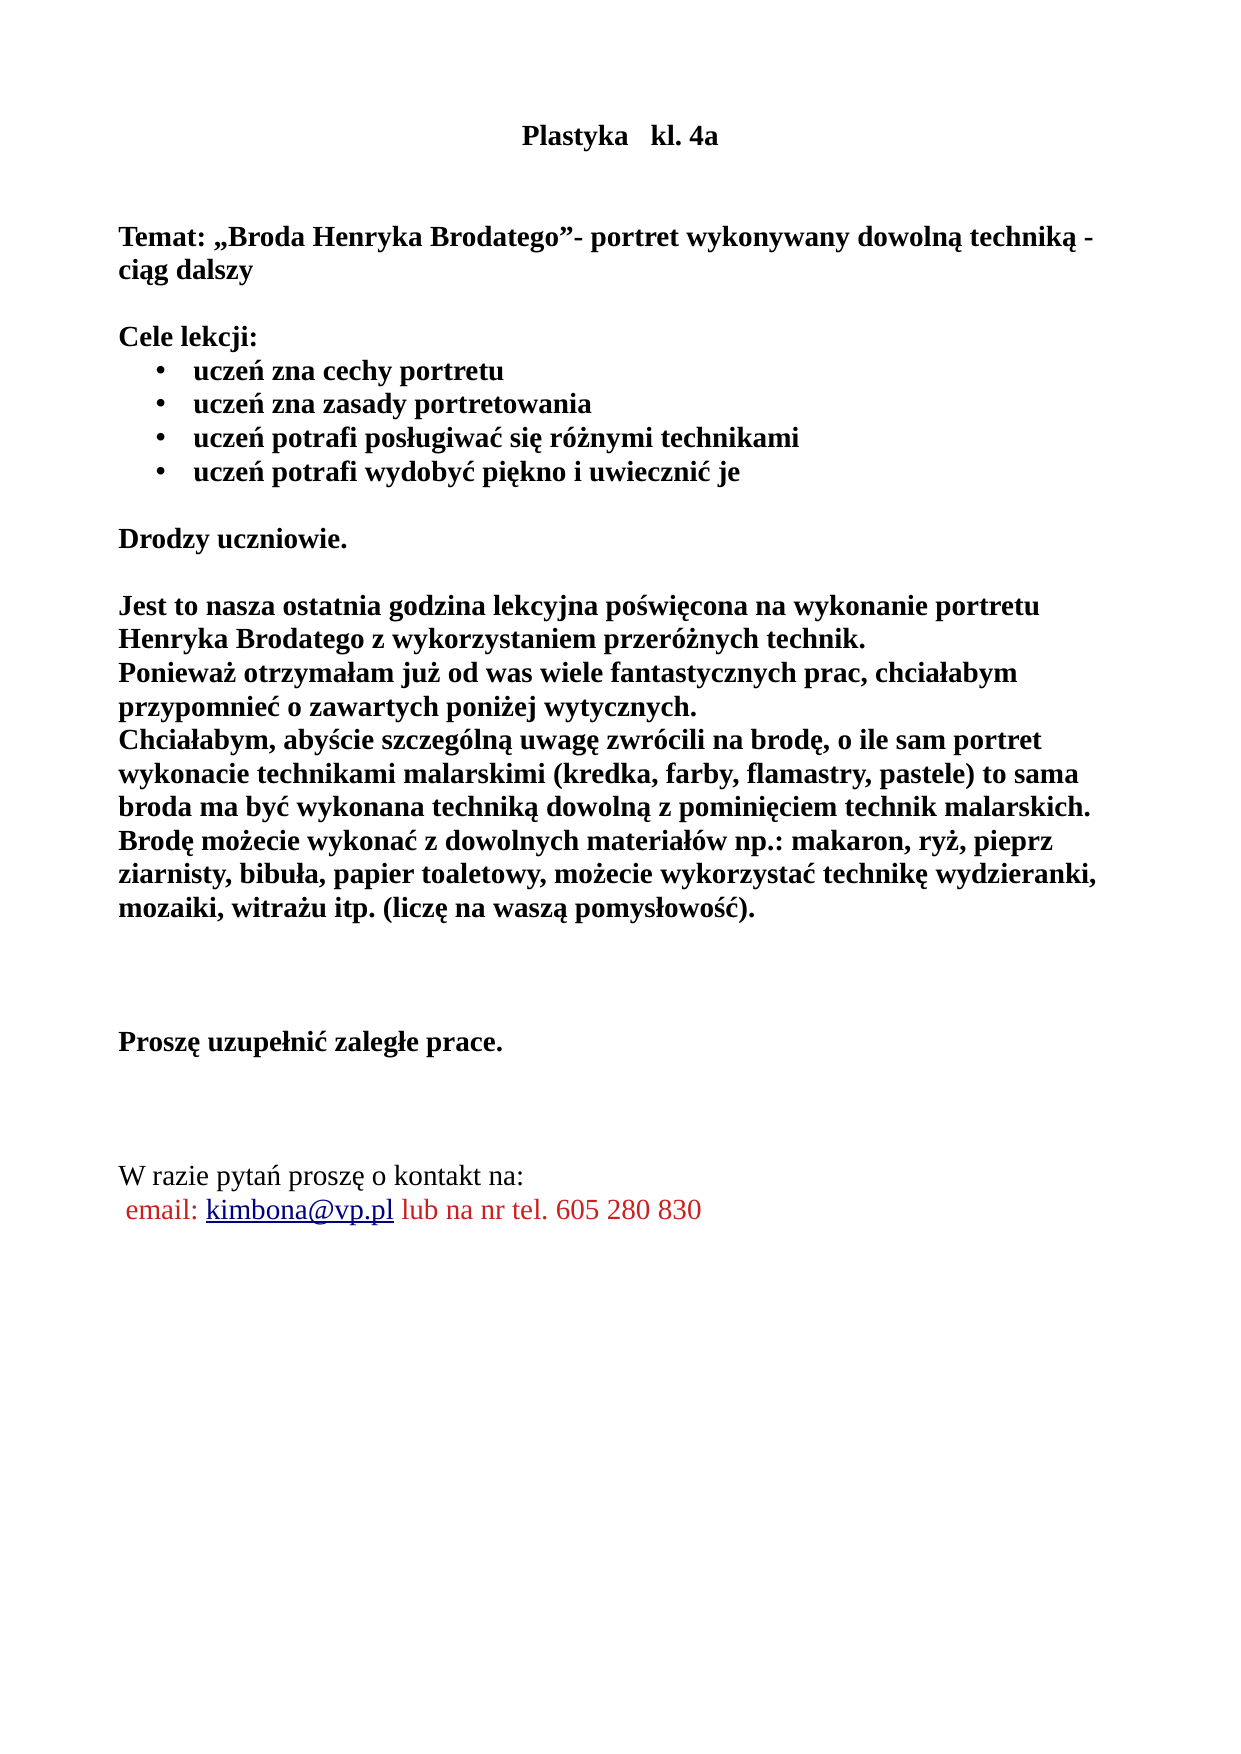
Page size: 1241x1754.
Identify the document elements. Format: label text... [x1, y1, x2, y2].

text Jest to nasza ostatnia godzina lekcyjna poświęcona na wykonanie portretu Henryka Brodatego z wykorzystaniem przeróżnych technik. [118, 588, 1122, 655]
text Ponieważ otrzymałam już od was wiele fantastycznych prac, chciałabym przypomnieć o zawartych poniżej wytycznych. [118, 655, 1122, 722]
text Drodzy uczniowie. [118, 521, 1122, 554]
text W razie pytań proszę o kontakt na: [118, 1158, 1122, 1192]
text Chciałabym, abyście szczególną uwagę zwrócili na brodę, o ile sam portret wykonacie technikami malarskimi (kredka, farby, flamastry, pastele) to sama broda ma być wykonana techniką dowolną z pominięciem technik malarskich. [118, 722, 1122, 823]
list uczeń zna zasady portretowania [156, 387, 1122, 420]
text Temat: „Broda Henryka Brodatego”- portret wykonywany dowolną techniką - ciąg dalszy [118, 219, 1122, 286]
list uczeń potrafi posługiwać się różnymi technikami [156, 420, 1122, 454]
text Brodę możecie wykonać z dowolnych materiałów np.: makaron, ryż, pieprz ziarnisty, bibuła, papier toaletowy, możecie wykorzystać technikę wydzieranki, mozaiki, witrażu itp. (liczę na waszą pomysłowość). [118, 823, 1122, 923]
list uczeń zna cechy portretu [156, 353, 1122, 387]
list uczeń potrafi wydobyć piękno i uwiecznić je [156, 454, 1122, 487]
text Cele lekcji: [118, 319, 1122, 353]
text Proszę uzupełnić zaległe prace. [118, 1024, 1122, 1058]
text Plastyka kl. 4a [118, 118, 1122, 152]
text email: kimbona@vp.pl lub na nr tel. 605 280 830 [118, 1192, 1122, 1225]
